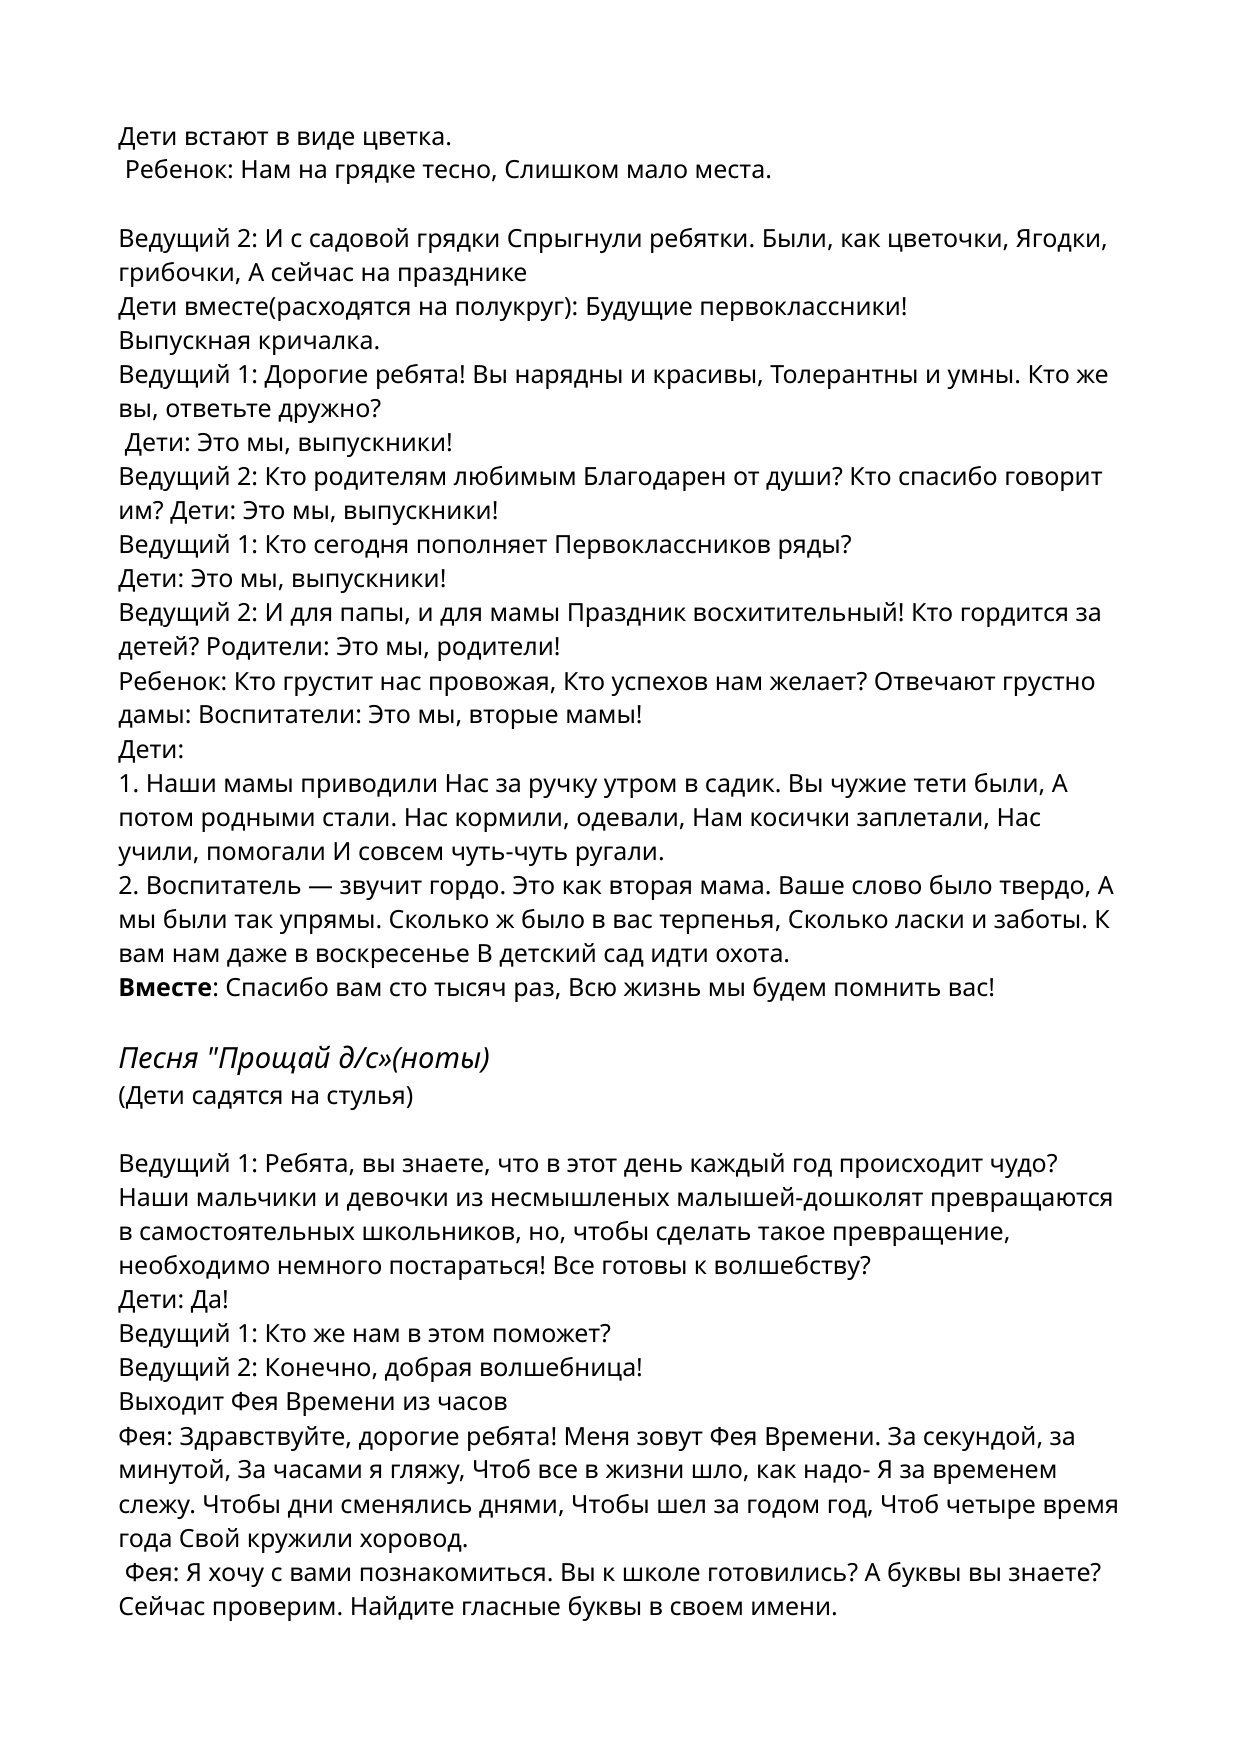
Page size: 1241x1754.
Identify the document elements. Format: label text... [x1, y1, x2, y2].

text Ведущий 1: Кто сегодня пополняет Первоклассников ряды? Дети: Это мы, выпускники! [118, 527, 1122, 595]
text Ведущий 2: И для папы, и для мамы Праздник восхитительный! Кто гордится за детей? Родители: Это мы, родители! [118, 595, 1122, 663]
text Дети: [118, 731, 1122, 765]
text Ведущий 2: Конечно, добрая волшебница! [118, 1350, 1122, 1384]
text (Дети садятся на стулья) Ведущий 1: Ребята, вы знаете, что в этот день каждый год происходит чудо? Наши мальчики и девочки из несмышленых малышей-дошколят превращаются в самостоятельных школьников, но, чтобы сделать такое превращение, необходимо немного постараться! Все готовы к волшебству? [118, 1077, 1122, 1282]
text Ребенок: Нам на грядке тесно, Слишком мало места. Ведущий 2: И с садовой грядки Спрыгнули ребятки. Были, как цветочки, Ягодки, грибочки, А сейчас на празднике [118, 152, 1122, 288]
text Дети встают в виде цветка. [118, 118, 1122, 152]
text Ведущий 1: Кто же нам в этом поможет? [118, 1316, 1122, 1350]
text Дети: Это мы, выпускники! [118, 425, 1122, 459]
text Песня "Прощай д/с»(ноты) [118, 1038, 1122, 1077]
text Ребенок: Кто грустит нас провожая, Кто успехов нам желает? Отвечают грустно дамы: Воспитатели: Это мы, вторые мамы! [118, 663, 1122, 731]
text Дети: Да! [118, 1282, 1122, 1316]
text Выпускная кричалка. [118, 322, 1122, 357]
text Выходит Фея Времени из часов [118, 1384, 1122, 1418]
text Фея: Я хочу с вами познакомиться. Вы к школе готовились? А буквы вы знаете? Сейчас проверим. Найдите гласные буквы в своем имени. [118, 1554, 1122, 1622]
text 1. Наши мамы приводили Нас за ручку утром в садик. Вы чужие тети были, А потом родными стали. Нас кормили, одевали, Нам косички заплетали, Нас учили, помогали И совсем чуть-чуть ругали. 2. Воспитатель — звучит гордо. Это как вторая мама. Ваше слово было твердо, А мы были так упрямы. Сколько ж было в вас терпенья, Сколько ласки и заботы. К вам нам даже в воскресенье В детский сад идти охота. Вместе: Спасибо вам сто тысяч раз, Всю жизнь мы будем помнить вас! [118, 765, 1122, 1004]
text Фея: Здравствуйте, дорогие ребята! Меня зовут Фея Времени. За секундой, за минутой, За часами я гляжу, Чтоб все в жизни шло, как надо- Я за временем слежу. Чтобы дни сменялись днями, Чтобы шел за годом год, Чтоб четыре время года Свой кружили хоровод. [118, 1418, 1122, 1554]
text Дети вместе(расходятся на полукруг): Будущие первоклассники! [118, 288, 1122, 322]
text Ведущий 1: Дорогие ребята! Вы нарядны и красивы, Толерантны и умны. Кто же вы, ответьте дружно? [118, 357, 1122, 425]
text Ведущий 2: Кто родителям любимым Благодарен от души? Кто спасибо говорит им? Дети: Это мы, выпускники! [118, 459, 1122, 527]
